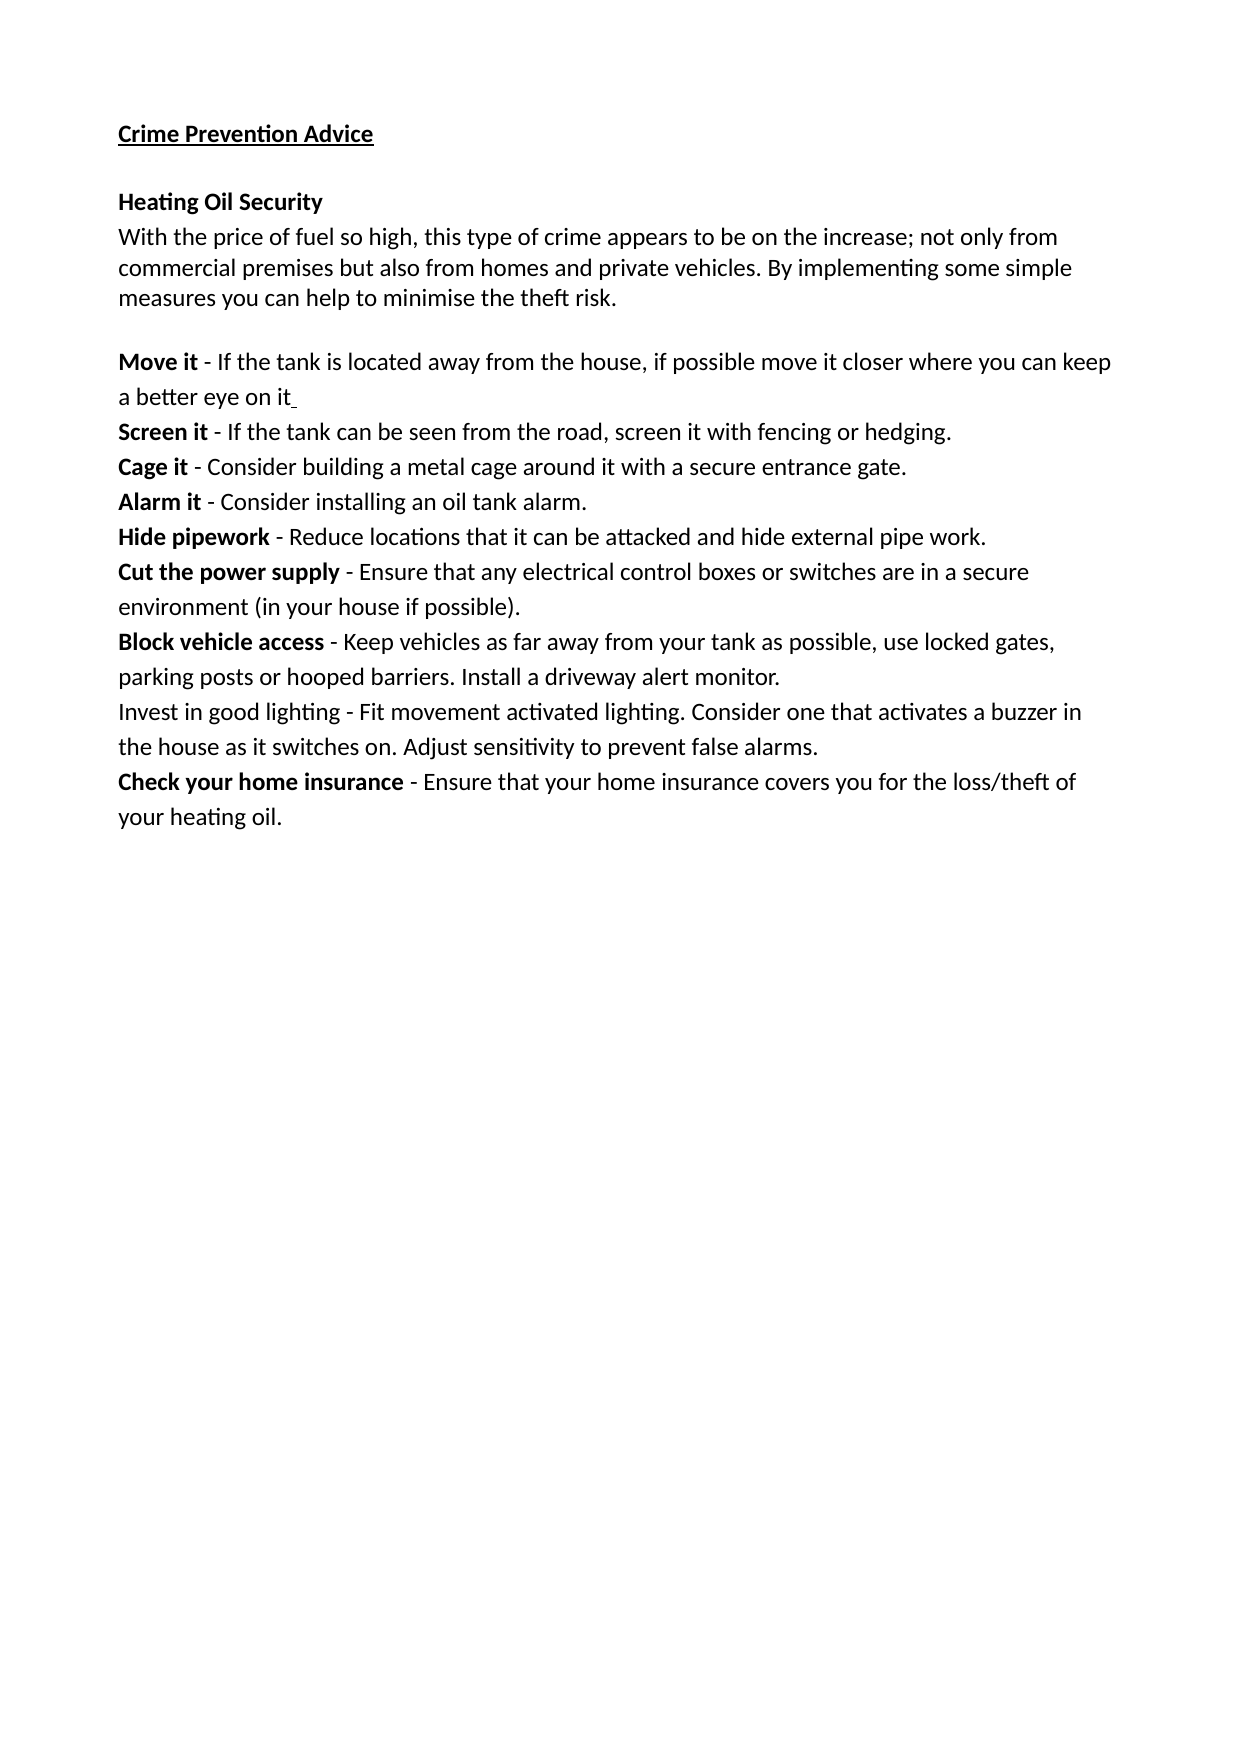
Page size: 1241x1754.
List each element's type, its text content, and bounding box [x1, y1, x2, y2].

text Move it - If the tank is located away from the house, if possible move it closer where you can keep a better eye on it [118, 346, 1122, 411]
text Check your home insurance - Ensure that your home insurance covers you for the loss/theft of your heating oil. [118, 766, 1122, 831]
text Alarm it - Consider installing an oil tank alarm. [118, 486, 1122, 516]
text Cut the power supply - Ensure that any electrical control boxes or switches are in a secure environment (in your house if possible). [118, 556, 1122, 621]
text Invest in good lighting - Fit movement activated lighting. Consider one that activates a buzzer in the house as it switches on. Adjust sensitivity to prevent false alarms. [118, 696, 1122, 761]
text Hide pipework - Reduce locations that it can be attacked and hide external pipe work. [118, 521, 1122, 551]
text Crime Prevention Advice [118, 118, 1122, 149]
text Cage it - Consider building a metal cage around it with a secure entrance gate. [118, 451, 1122, 481]
text With the price of fuel so high, this type of crime appears to be on the increase; not only from commercial premises but also from homes and private vehicles. By implementing some simple measures you can help to minimise the theft risk. [118, 221, 1122, 313]
text Screen it - If the tank can be seen from the road, screen it with fencing or hedging. [118, 416, 1122, 446]
text Block vehicle access - Keep vehicles as far away from your tank as possible, use locked gates, parking posts or hooped barriers. Install a driveway alert monitor. [118, 626, 1122, 691]
text Heating Oil Security [118, 186, 1122, 217]
